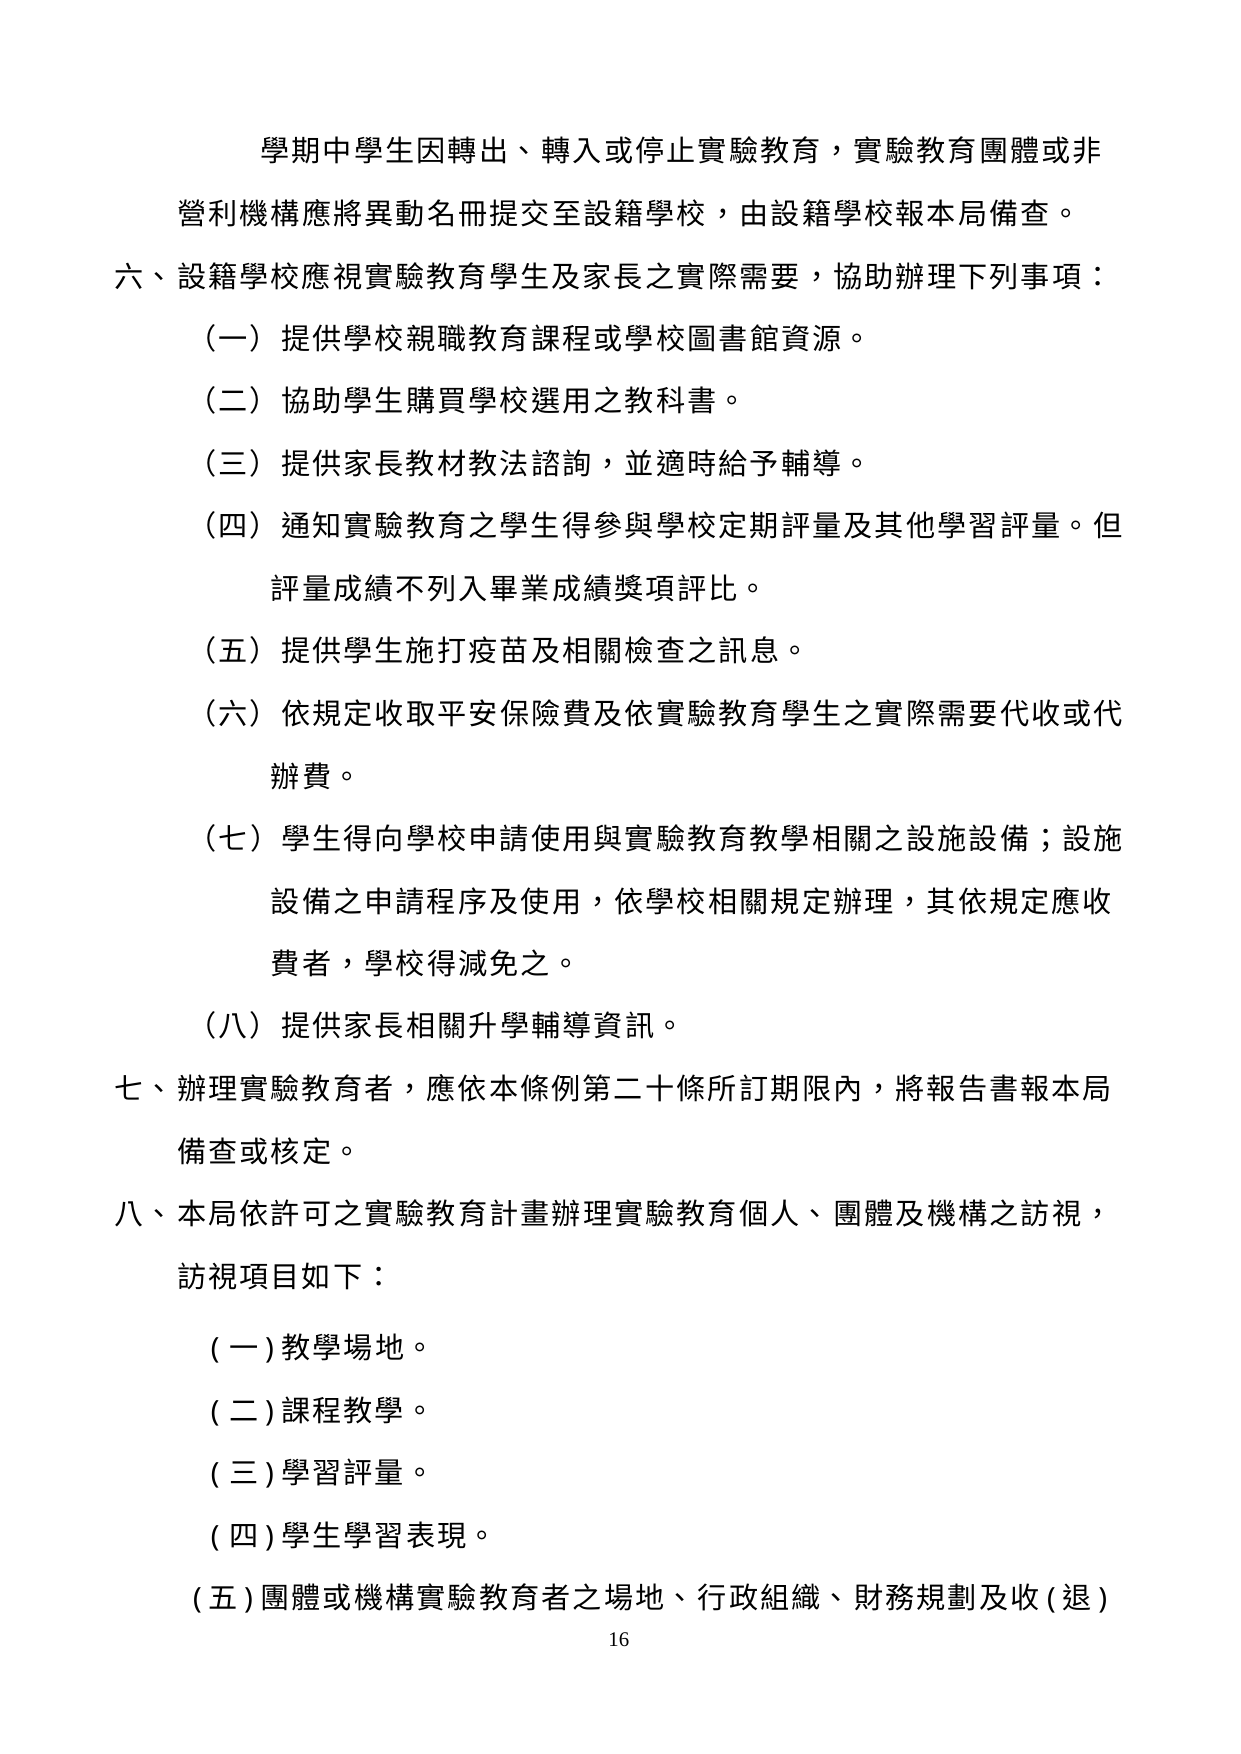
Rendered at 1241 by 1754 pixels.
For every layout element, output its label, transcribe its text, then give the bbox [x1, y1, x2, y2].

text (一)教學場地。 [113, 1295, 1124, 1358]
text （五）提供學生施打疫苗及相關檢查之訊息。 [113, 608, 1124, 670]
text (五)團體或機構實驗教育者之場地、行政組織、財務規劃及收(退) [128, 1545, 1124, 1608]
text 七、辦理實驗教育者，應依本條例第二十條所訂期限內，將報告書報本局備查或核定。 [113, 1045, 1124, 1170]
text （一）提供學校親職教育課程或學校圖書館資源。 [113, 295, 1124, 358]
text （二）協助學生購買學校選用之教科書。 [113, 358, 1124, 420]
text （七）學生得向學校申請使用與實驗教育教學相關之設施設備；設施設備之申請程序及使用，依學校相關規定辦理，其依規定應收費者，學校得減免之。 [113, 795, 1124, 983]
text （八）提供家長相關升學輔導資訊。 [113, 983, 1124, 1045]
text （四）通知實驗教育之學生得參與學校定期評量及其他學習評量。但評量成績不列入畢業成績獎項評比。 [113, 483, 1124, 608]
text （六）依規定收取平安保險費及依實驗教育學生之實際需要代收或代辦費。 [113, 670, 1124, 795]
text 六、設籍學校應視實驗教育學生及家長之實際需要，協助辦理下列事項： [113, 233, 1124, 295]
text (三)學習評量。 [113, 1420, 1124, 1483]
text 學期中學生因轉出、轉入或停止實驗教育，實驗教育團體或非營利機構應將異動名冊提交至設籍學校，由設籍學校報本局備查。 [113, 108, 1124, 233]
text (四)學生學習表現。 [113, 1483, 1124, 1545]
text （三）提供家長教材教法諮詢，並適時給予輔導。 [113, 420, 1124, 483]
text 八、本局依許可之實驗教育計畫辦理實驗教育個人、團體及機構之訪視，訪視項目如下： [113, 1170, 1124, 1295]
text (二)課程教學。 [113, 1358, 1124, 1420]
